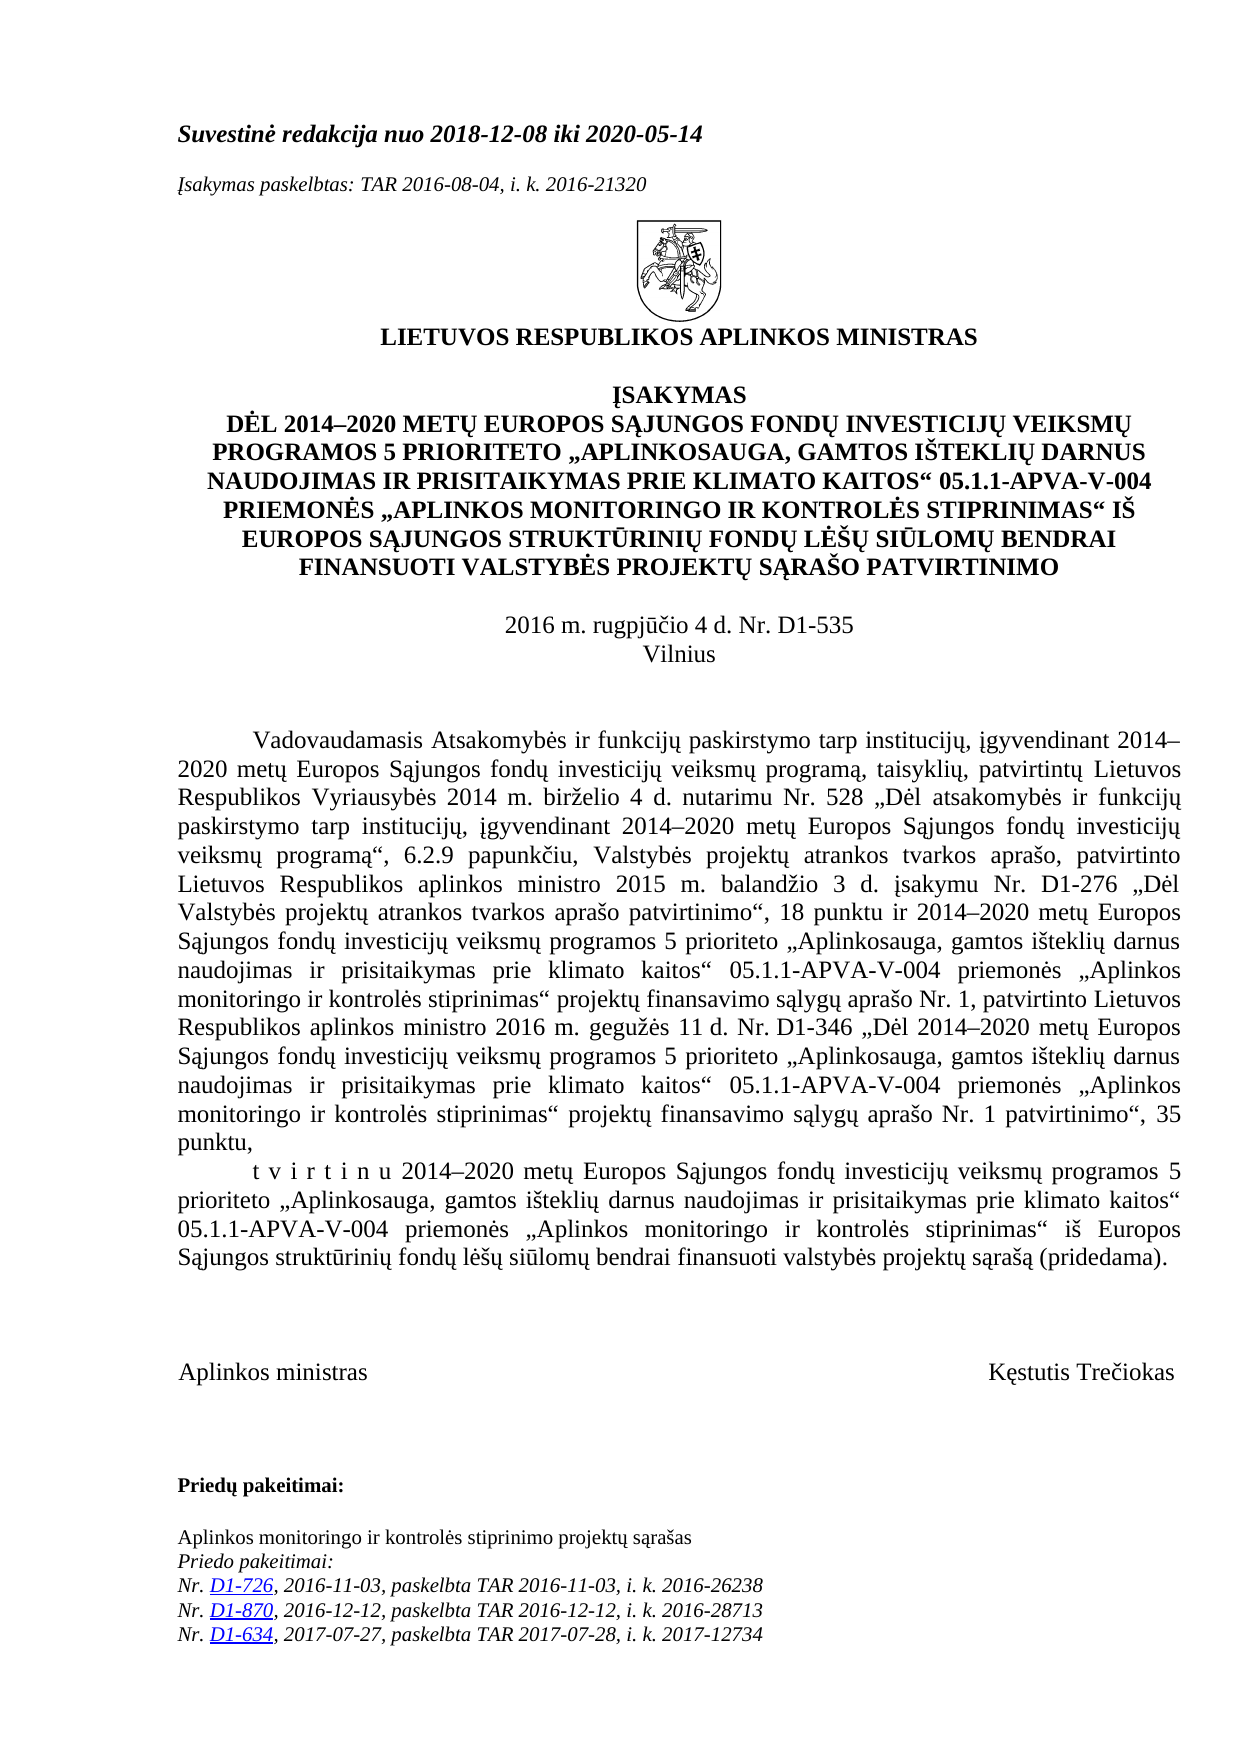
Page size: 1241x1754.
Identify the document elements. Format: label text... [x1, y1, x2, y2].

text Įsakymas paskelbtas: TAR 2016-08-04, i. k. 2016-21320 [177, 172, 1181, 196]
text Aplinkos ministras Kęstutis Trečiokas [178, 1357, 1177, 1386]
text Vilnius [177, 639, 1181, 696]
text Nr. D1-634, 2017-07-27, paskelbta TAR 2017-07-28, i. k. 2017-12734 [177, 1622, 1181, 1646]
text LIETUVOS RESPUBLIKOS APLINKOS MINISTRAS [177, 322, 1181, 351]
text ĮSAKYMAS [177, 380, 1181, 409]
text Vadovaudamasis Atsakomybės ir funkcijų paskirstymo tarp institucijų, įgyvendinant 2014–2020 metų Europos Sąjungos fondų investicijų veiksmų programą, taisyklių, patvirtintų Lietuvos Respublikos Vyriausybės 2014 m. birželio 4 d. nutarimu Nr. 528 „Dėl atsakomybės ir funkcijų paskirstymo tarp institucijų, įgyvendinant 2014–2020 metų Europos Sąjungos fondų investicijų veiksmų programą“, 6.2.9 papunkčiu, Valstybės projektų atrankos tvarkos aprašo, patvirtinto Lietuvos Respublikos aplinkos ministro 2015 m. balandžio 3 d. įsakymu Nr. D1-276 „Dėl Valstybės projektų atrankos tvarkos aprašo patvirtinimo“, 18 punktu ir 2014–2020 metų Europos Sąjungos fondų investicijų veiksmų programos 5 prioriteto „Aplinkosauga, gamtos išteklių darnus naudojimas ir prisitaikymas prie klimato kaitos“ 05.1.1-APVA-V-004 priemonės „Aplinkos monitoringo ir kontrolės stiprinimas“ projektų finansavimo sąlygų aprašo Nr. 1, patvirtinto Lietuvos Respublikos aplinkos ministro 2016 m. gegužės 11 d. Nr. D1-346 „Dėl 2014–2020 metų Europos Sąjungos fondų investicijų veiksmų programos 5 prioriteto „Aplinkosauga, gamtos išteklių darnus naudojimas ir prisitaikymas prie klimato kaitos“ 05.1.1-APVA-V-004 priemonės „Aplinkos monitoringo ir kontrolės stiprinimas“ projektų finansavimo sąlygų aprašo Nr. 1 patvirtinimo“, 35 punktu, [177, 725, 1181, 1156]
text t v i r t i n u 2014–2020 metų Europos Sąjungos fondų investicijų veiksmų programos 5 prioriteto „Aplinkosauga, gamtos išteklių darnus naudojimas ir prisitaikymas prie klimato kaitos“ 05.1.1-APVA-V-004 priemonės „Aplinkos monitoringo ir kontrolės stiprinimas“ iš Europos Sąjungos struktūrinių fondų lėšų siūlomų bendrai finansuoti valstybės projektų sąrašą (pridedama). [177, 1156, 1181, 1271]
text Nr. D1-726, 2016-11-03, paskelbta TAR 2016-11-03, i. k. 2016-26238 [177, 1573, 1181, 1597]
text Priedo pakeitimai: [177, 1549, 1181, 1573]
text DĖL 2014–2020 METŲ EUROPOS SĄJUNGOS FONDŲ INVESTICIJŲ VEIKSMŲ PROGRAMOS 5 PRIORITETO „APLINKOSAUGA, GAMTOS IŠTEKLIŲ DARNUS NAUDOJIMAS IR PRISITAIKYMAS PRIE KLIMATO KAITOS“ 05.1.1-APVA-V-004 PRIEMONĖS „APLINKOS MONITORINGO IR KONTROLĖS STIPRINIMAS“ IŠ EUROPOS SĄJUNGOS STRUKTŪRINIŲ FONDŲ LĖŠŲ SIŪLOMŲ BENDRAI FINANSUOTI VALSTYBĖS PROJEKTŲ SĄRAŠO PATVIRTINIMO [177, 409, 1181, 581]
text Aplinkos monitoringo ir kontrolės stiprinimo projektų sąrašas [177, 1525, 1181, 1549]
text Suvestinė redakcija nuo 2018-12-08 iki 2020-05-14 [177, 119, 1181, 147]
text Nr. D1-870, 2016-12-12, paskelbta TAR 2016-12-12, i. k. 2016-28713 [177, 1597, 1181, 1622]
text 2016 m. rugpjūčio 4 d. Nr. D1-535 [177, 610, 1181, 639]
text Priedų pakeitimai: [177, 1472, 1181, 1497]
